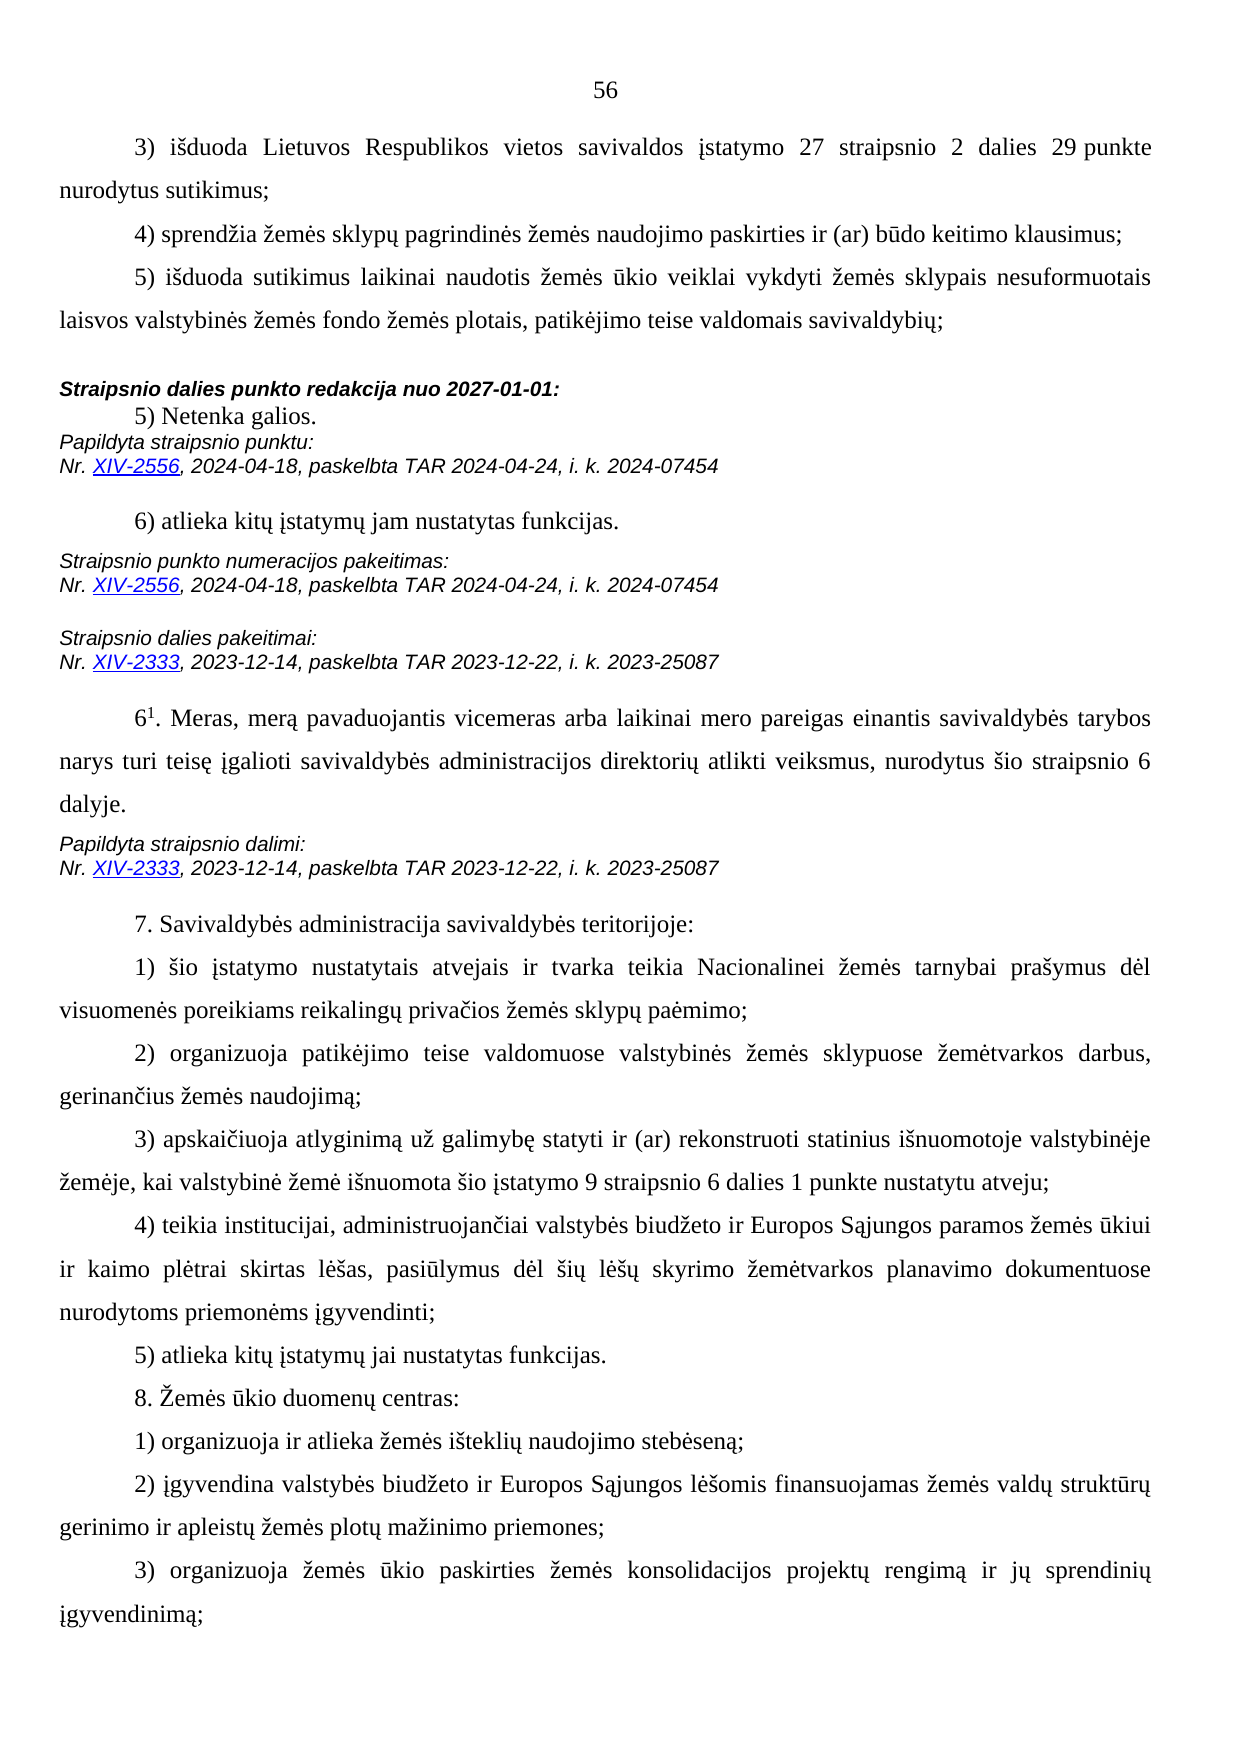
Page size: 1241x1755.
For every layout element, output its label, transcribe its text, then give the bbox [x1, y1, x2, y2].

text 3) organizuoja žemės ūkio paskirties žemės konsolidacijos projektų rengimą ir jų sprendinių įgyvendinimą; [59, 1556, 1152, 1627]
text 1) organizuoja ir atlieka žemės išteklių naudojimo stebėseną; [59, 1426, 1152, 1455]
text 5) atlieka kitų įstatymų jai nustatytas funkcijas. [59, 1340, 1152, 1369]
text 5) išduoda sutikimus laikinai naudotis žemės ūkio veiklai vykdyti žemės sklypais nesuformuotais laisvos valstybinės žemės fondo žemės plotais, patikėjimo teise valdomais savivaldybių; [59, 262, 1152, 334]
text 7. Savivaldybės administracija savivaldybės teritorijoje: [59, 909, 1152, 937]
text 4) sprendžia žemės sklypų pagrindinės žemės naudojimo paskirties ir (ar) būdo keitimo klausimus; [59, 219, 1152, 247]
text 2) įgyvendina valstybės biudžeto ir Europos Sąjungos lėšomis finansuojamas žemės valdų struktūrų gerinimo ir apleistų žemės plotų mažinimo priemones; [59, 1469, 1152, 1541]
text 5) Netenka galios. [59, 401, 1152, 429]
text Papildyta straipsnio punktu: [59, 429, 1152, 453]
text 6) atlieka kitų įstatymų jam nustatytas funkcijas. [59, 506, 1152, 535]
text 1) šio įstatymo nustatytais atvejais ir tvarka teikia Nacionalinei žemės tarnybai prašymus dėl visuomenės poreikiams reikalingų privačios žemės sklypų paėmimo; [59, 952, 1152, 1024]
text Nr. XIV-2556, 2024-04-18, paskelbta TAR 2024-04-24, i. k. 2024-07454 [59, 573, 1152, 597]
text Straipsnio dalies pakeitimai: [59, 626, 1152, 650]
text Nr. XIV-2333, 2023-12-14, paskelbta TAR 2023-12-22, i. k. 2023-25087 [59, 650, 1152, 674]
text 61. Meras, merą pavaduojantis vicemeras arba laikinai mero pareigas einantis savivaldybės tarybos narys turi teisę įgalioti savivaldybės administracijos direktorių atlikti veiksmus, nurodytus šio straipsnio 6 dalyje. [59, 703, 1152, 818]
text 3) apskaičiuoja atlyginimą už galimybę statyti ir (ar) rekonstruoti statinius išnuomotoje valstybinėje žemėje, kai valstybinė žemė išnuomota šio įstatymo 9 straipsnio 6 dalies 1 punkte nustatytu atveju; [59, 1124, 1152, 1196]
text 8. Žemės ūkio duomenų centras: [59, 1383, 1152, 1412]
text Nr. XIV-2556, 2024-04-18, paskelbta TAR 2024-04-24, i. k. 2024-07454 [59, 453, 1152, 477]
text Straipsnio dalies punkto redakcija nuo 2027-01-01: [59, 377, 1152, 401]
text 4) teikia institucijai, administruojančiai valstybės biudžeto ir Europos Sąjungos paramos žemės ūkiui ir kaimo plėtrai skirtas lėšas, pasiūlymus dėl šių lėšų skyrimo žemėtvarkos planavimo dokumentuose nurodytoms priemonėms įgyvendinti; [59, 1211, 1152, 1326]
text Papildyta straipsnio dalimi: [59, 832, 1152, 856]
text Straipsnio punkto numeracijos pakeitimas: [59, 549, 1152, 573]
text 3) išduoda Lietuvos Respublikos vietos savivaldos įstatymo 27 straipsnio 2 dalies 29 punkte nurodytus sutikimus; [59, 132, 1152, 204]
text Nr. XIV-2333, 2023-12-14, paskelbta TAR 2023-12-22, i. k. 2023-25087 [59, 856, 1152, 880]
text 2) organizuoja patikėjimo teise valdomuose valstybinės žemės sklypuose žemėtvarkos darbus, gerinančius žemės naudojimą; [59, 1038, 1152, 1110]
